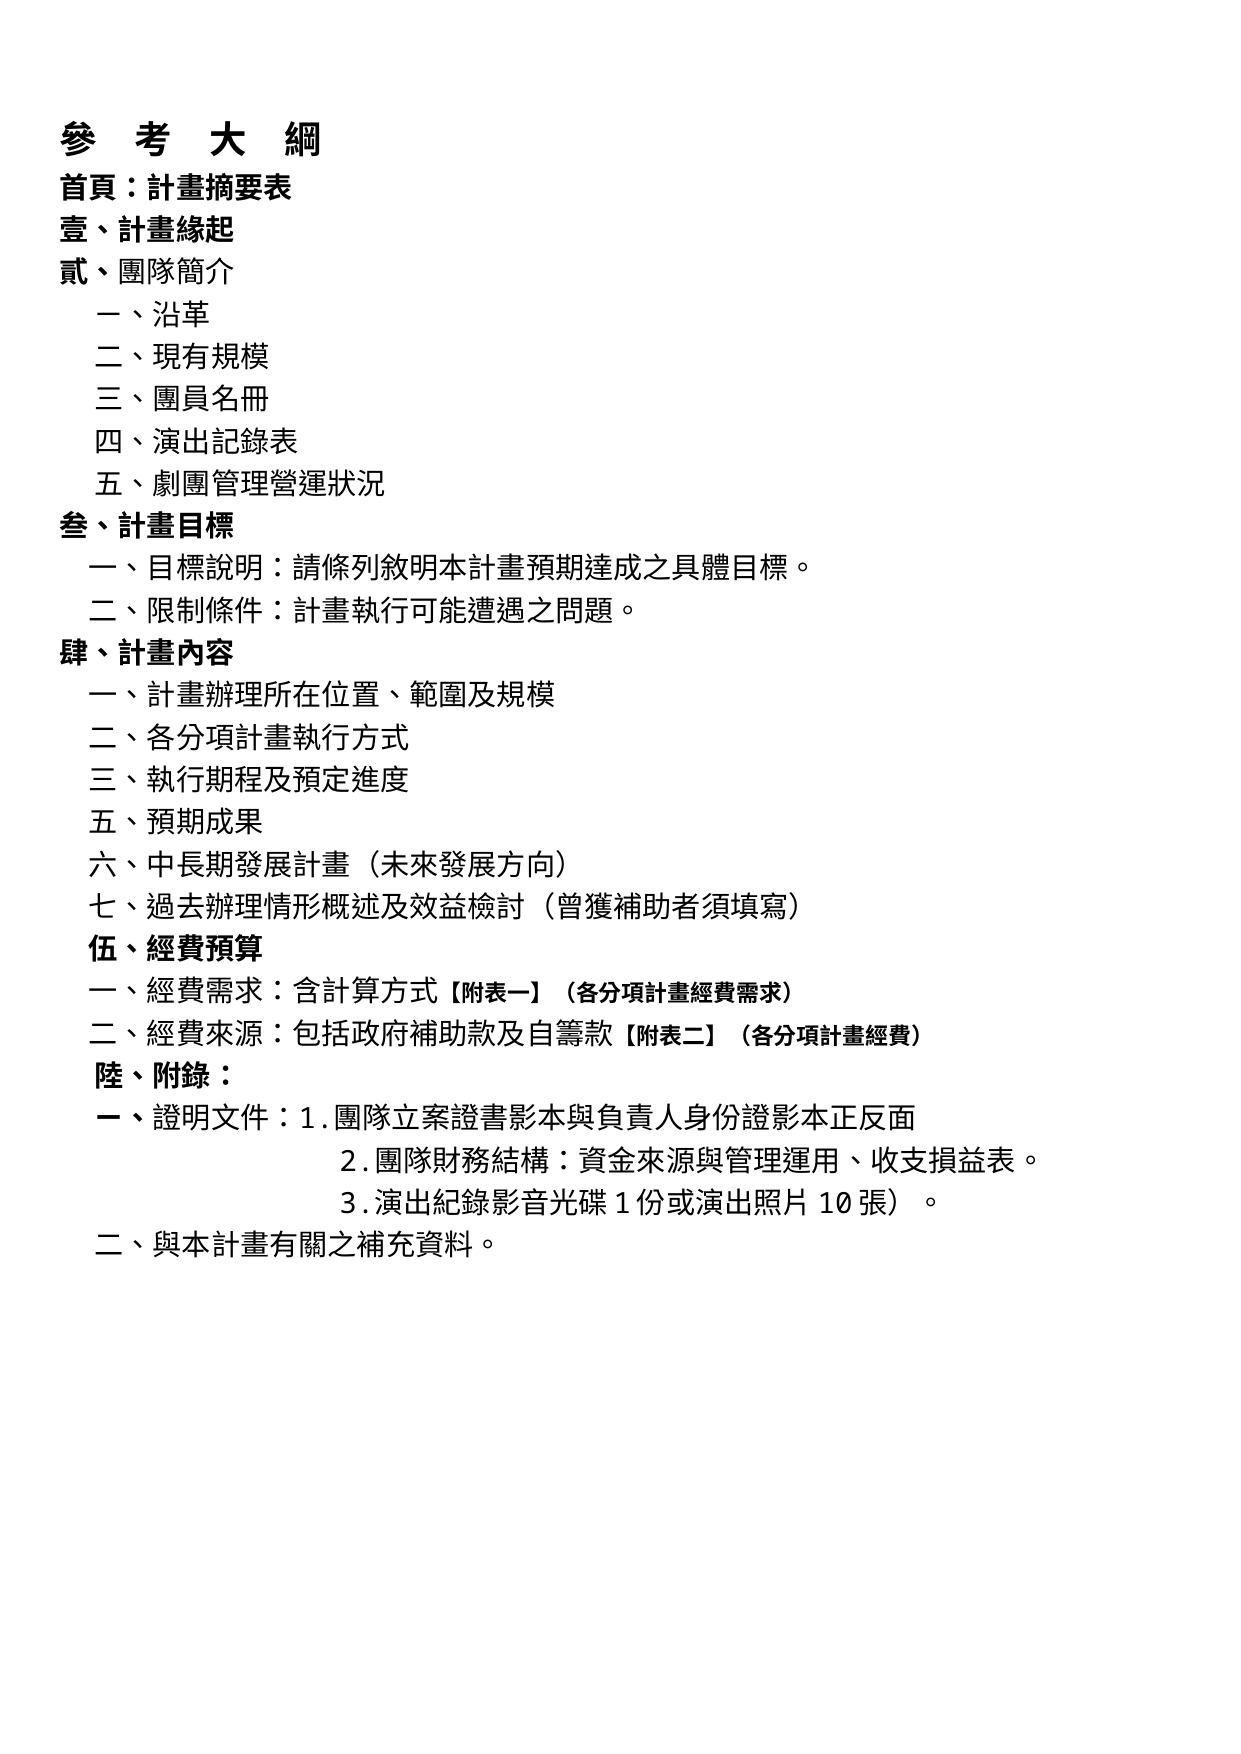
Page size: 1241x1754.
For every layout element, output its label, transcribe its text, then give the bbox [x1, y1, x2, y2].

text 二、各分項計畫執行方式 [59, 714, 1181, 756]
text 3.演出紀錄影音光碟1份或演出照片10張）。 [59, 1179, 1181, 1222]
text 肆、計畫內容 [59, 629, 1181, 672]
text 三、執行期程及預定進度 [59, 756, 1181, 799]
text 三、團員名冊 [59, 376, 1181, 418]
text 叁、計畫目標 [59, 503, 1181, 545]
text 參 考 大 綱 [59, 110, 1181, 164]
text 壹、計畫緣起 [59, 207, 1181, 249]
text 首頁：計畫摘要表 [59, 164, 1181, 207]
text 二、與本計畫有關之補充資料。 [59, 1222, 1181, 1264]
text 二、經費來源：包括政府補助款及自籌款【附表二】（各分項計畫經費） [59, 1010, 1181, 1052]
text 六、中長期發展計畫（未來發展方向） [59, 841, 1181, 883]
text 五、預期成果 [59, 799, 1181, 841]
text ㄧ、證明文件：1.團隊立案證書影本與負責人身份證影本正反面 [59, 1095, 1181, 1137]
text 陸、附錄： [59, 1052, 1181, 1095]
text 二、現有規模 [59, 333, 1181, 376]
text 伍、經費預算 [59, 926, 1181, 968]
text 二、限制條件：計畫執行可能遭遇之問題。 [59, 587, 1181, 629]
text 2.團隊財務結構：資金來源與管理運用、收支損益表。 [59, 1137, 1181, 1179]
text 一、計畫辦理所在位置、範圍及規模 [59, 672, 1181, 714]
text 五、劇團管理營運狀況 [59, 460, 1181, 503]
text 四、演出記錄表 [59, 418, 1181, 460]
text ㄧ、沿革 [59, 291, 1181, 333]
text 貳、團隊簡介 [59, 249, 1181, 291]
text 一、目標說明：請條列敘明本計畫預期達成之具體目標。 [59, 545, 1181, 587]
text 一、經費需求：含計算方式【附表一】（各分項計畫經費需求） [59, 968, 1181, 1010]
text 七、過去辦理情形概述及效益檢討（曾獲補助者須填寫） [59, 883, 1181, 926]
